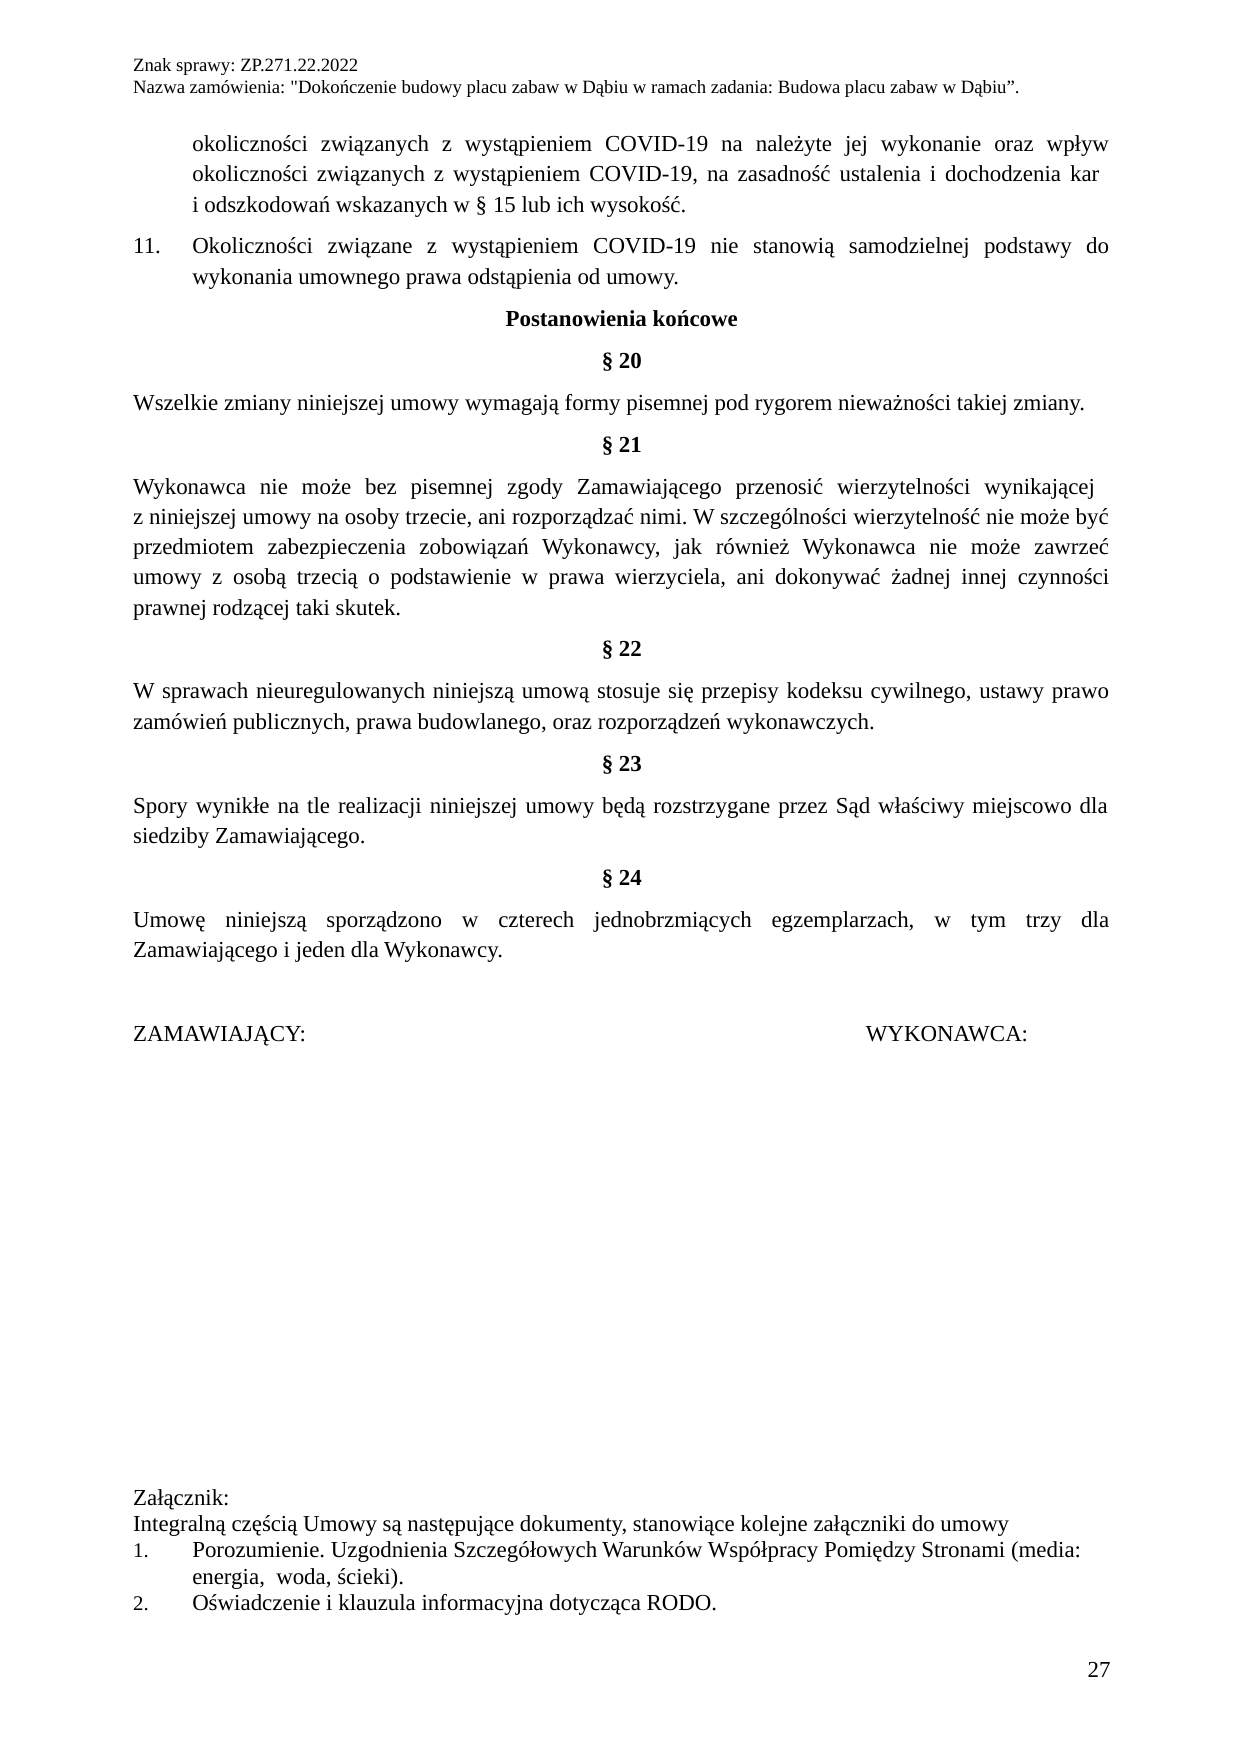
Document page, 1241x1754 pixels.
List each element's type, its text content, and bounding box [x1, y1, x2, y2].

list okoliczności związanych z wystąpieniem COVID-19 na należyte jej wykonanie oraz wpływ okoliczności związanych z wystąpieniem COVID-19, na zasadność ustalenia i dochodzenia kar i odszkodowań wskazanych w § 15 lub ich wysokość. [133, 130, 1110, 217]
text § 24 [133, 864, 1110, 890]
text W sprawach nieuregulowanych niniejszą umową stosuje się przepisy kodeksu cywilnego, ustawy prawo zamówień publicznych, prawa budowlanego, oraz rozporządzeń wykonawczych. [133, 677, 1110, 734]
text Umowę niniejszą sporządzono w czterech jednobrzmiących egzemplarzach, w tym trzy dla Zamawiającego i jeden dla Wykonawcy. [133, 906, 1110, 962]
text Wszelkie zmiany niniejszej umowy wymagają formy pisemnej pod rygorem nieważności takiej zmiany. [133, 389, 1110, 415]
text § 21 [133, 431, 1110, 457]
list Oświadczenie i klauzula informacyjna dotycząca RODO. [133, 1589, 1110, 1615]
text § 23 [133, 750, 1110, 776]
text Załącznik: [133, 1484, 1110, 1510]
text Integralną częścią Umowy są następujące dokumenty, stanowiące kolejne załączniki do umowy [133, 1510, 1110, 1536]
text § 20 [133, 347, 1110, 373]
text Spory wynikłe na tle realizacji niniejszej umowy będą rozstrzygane przez Sąd właściwy miejscowo dla siedziby Zamawiającego. [133, 792, 1110, 848]
text ZAMAWIAJĄCY: WYKONAWCA: [133, 1020, 1110, 1046]
text Postanowienia końcowe [133, 305, 1110, 331]
text § 22 [133, 636, 1110, 662]
text Wykonawca nie może bez pisemnej zgody Zamawiającego przenosić wierzytelności wynikającej z niniejszej umowy na osoby trzecie, ani rozporządzać nimi. W szczególności wierzytelność nie może być przedmiotem zabezpieczenia zobowiązań Wykonawcy, jak również Wykonawca nie może zawrzeć umowy z osobą trzecią o podstawienie w prawa wierzyciela, ani dokonywać żadnej innej czynności prawnej rodzącej taki skutek. [133, 473, 1110, 620]
list Okoliczności związane z wystąpieniem COVID-19 nie stanowią samodzielnej podstawy do wykonania umownego prawa odstąpienia od umowy. [133, 233, 1110, 289]
list Porozumienie. Uzgodnienia Szczegółowych Warunków Współpracy Pomiędzy Stronami (media: energia, woda, ścieki). [133, 1536, 1110, 1589]
